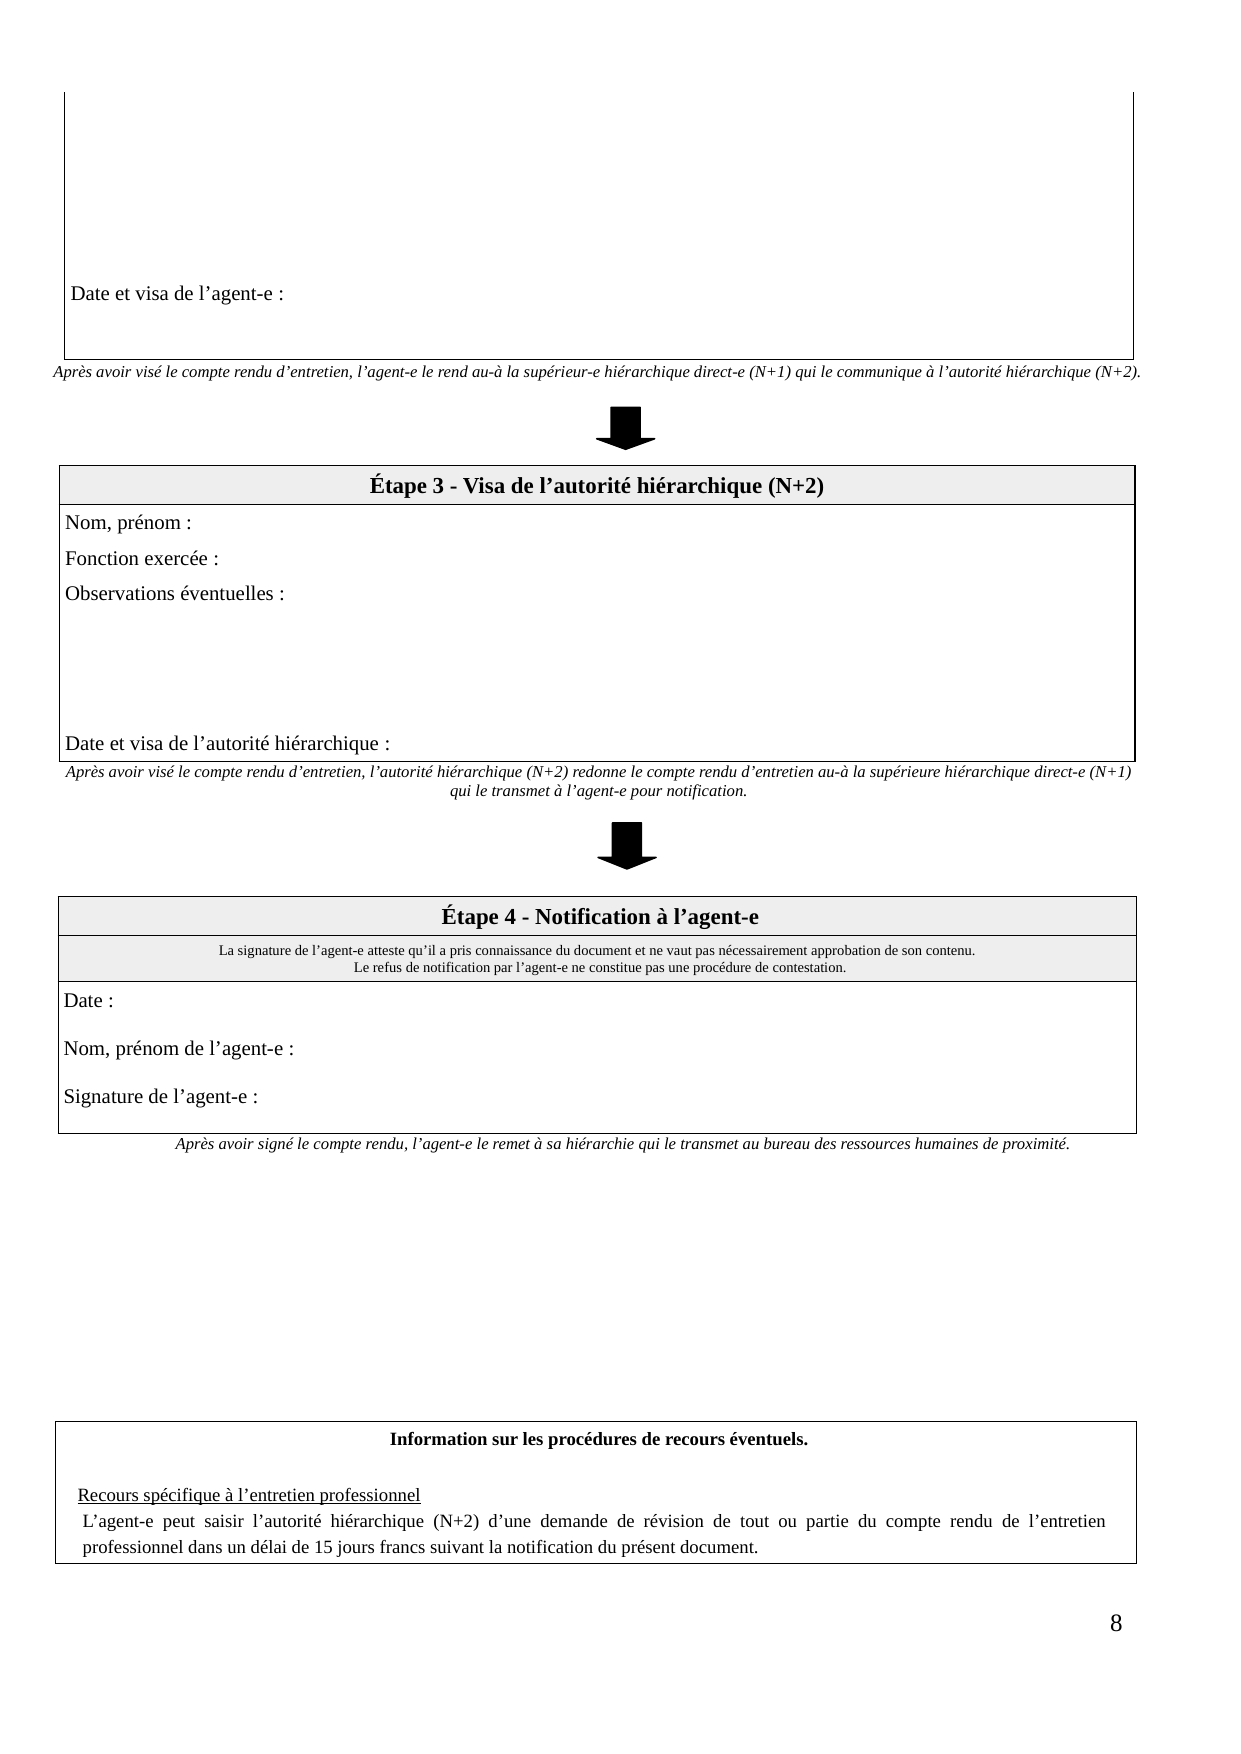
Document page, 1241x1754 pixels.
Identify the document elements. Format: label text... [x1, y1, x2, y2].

table_cell [65, 92, 1133, 276]
table_header Information sur les procédures de recours éventuels. Recours spécifique à l’entretien professionnel L’agent-e peut saisir l’autorité hiérarchique (N+2) d’une demande de révision de tout ou partie du compte rendu de l’entretien professionnel dans un délai de 15 jours francs suivant la notification du présent document. [56, 1422, 1136, 1563]
table_cell Fonction exercée : [60, 540, 328, 575]
table_cell La signature de l’agent-e atteste qu’il a pris connaissance du document et ne vaut pas nécessairement approbation de son contenu. Le refus de notification par l’agent-e ne constitue pas une procédure de contestation. [59, 936, 1136, 981]
table_cell Date : Nom, prénom de l’agent-e : Signature de l’agent-e : [59, 982, 1136, 1132]
table_cell [328, 540, 1134, 575]
table_cell Nom, prénom : [60, 505, 328, 540]
table_cell [328, 505, 1134, 540]
table_cell Date et visa de l’autorité hiérarchique : [60, 701, 1134, 761]
text Après avoir signé le compte rendu, l’agent-e le remet à sa hiérarchie qui le transmet au bureau des ressources humaines de proximité. [61, 1133, 1186, 1153]
text qui le transmet à l’agent-e pour notification. [47, 781, 1152, 800]
table_header Étape 3 - Visa de l’autorité hiérarchique (N+2) [60, 466, 1134, 504]
table_header Étape 4 - Notification à l’agent-e [59, 897, 1136, 935]
text Après avoir visé le compte rendu d’entretien, l’autorité hiérarchique (N+2) redonne le compte rendu d’entretien au-à la supérieure hiérarchique direct-e (N+1) [47, 762, 1152, 781]
text Après avoir visé le compte rendu d’entretien, l’agent-e le rend au-à la supérieur-e hiérarchique direct-e (N+1) qui le communique à l’autorité hiérarchique (N+2). [53, 362, 1181, 381]
table_cell Date et visa de l’agent-e : [65, 276, 1133, 359]
table_cell Observations éventuelles : [60, 575, 1134, 701]
